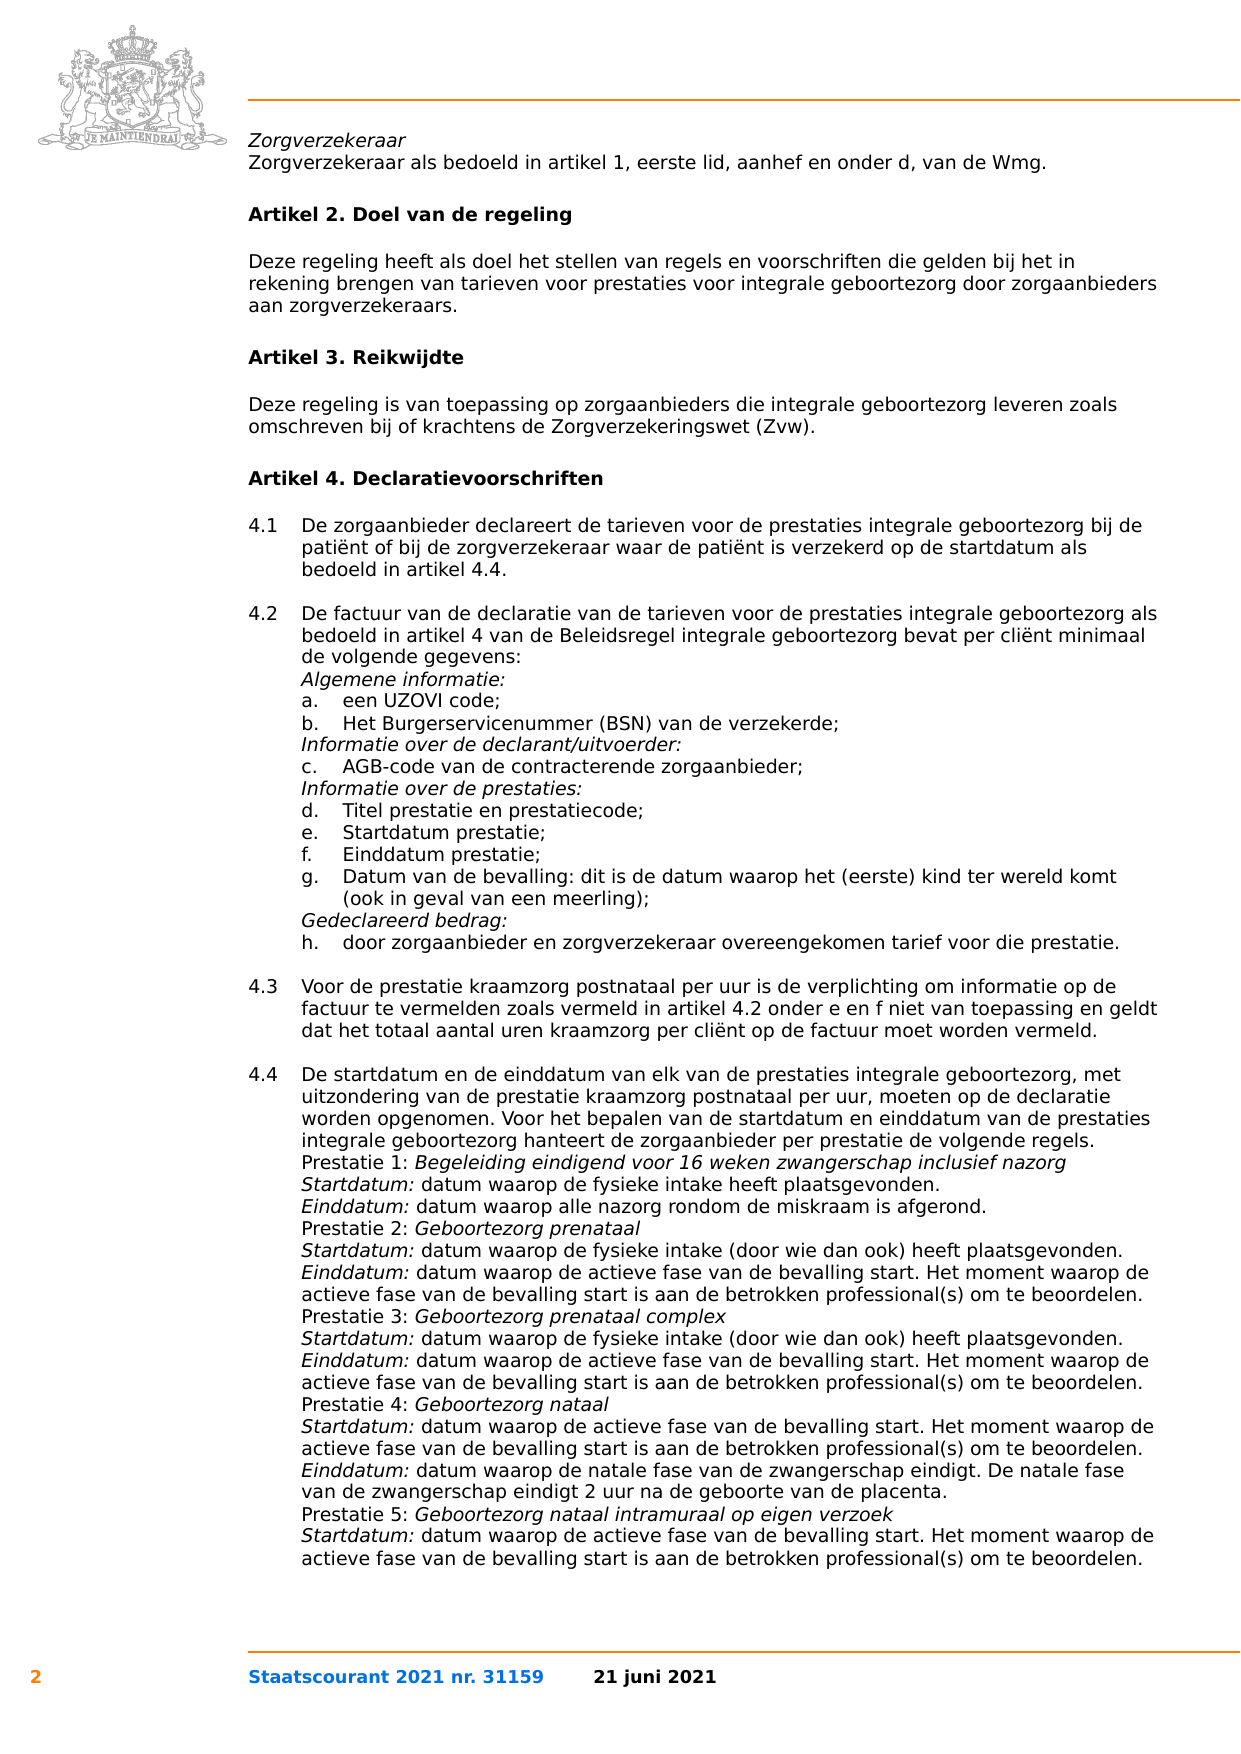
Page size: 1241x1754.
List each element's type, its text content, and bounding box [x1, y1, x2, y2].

text Zorgverzekeraar [248, 130, 1163, 152]
text Einddatum: datum waarop de actieve fase van de bevalling start. Het moment waarop de actieve fase van de bevalling start is aan de betrokken professional(s) om te beoordelen. [301, 1262, 1163, 1306]
text a. een UZOVI code; [301, 690, 1163, 712]
subtitle Artikel 3. Reikwijdte [248, 347, 1163, 369]
text Algemene informatie: [301, 668, 1163, 690]
subtitle Artikel 4. Declaratievoorschriften [248, 468, 1163, 490]
text Startdatum: datum waarop de fysieke intake (door wie dan ook) heeft plaatsgevonden. [301, 1328, 1163, 1349]
text 4.3 Voor de prestatie kraamzorg postnataal per uur is de verplichting om informatie op de factuur te vermelden zoals vermeld in artikel 4.2 onder e en f niet van toepassing en geldt dat het totaal aantal uren kraamzorg per cliënt op de factuur moet worden vermeld. [248, 976, 1163, 1042]
text Startdatum: datum waarop de actieve fase van de bevalling start. Het moment waarop de actieve fase van de bevalling start is aan de betrokken professional(s) om te beoordelen. [301, 1525, 1163, 1569]
text Einddatum: datum waarop alle nazorg rondom de miskraam is afgerond. [301, 1196, 1163, 1218]
text Einddatum: datum waarop de actieve fase van de bevalling start. Het moment waarop de actieve fase van de bevalling start is aan de betrokken professional(s) om te beoordelen. [301, 1349, 1163, 1393]
text Prestatie 5: Geboortezorg nataal intramuraal op eigen verzoek [301, 1503, 1163, 1525]
text Startdatum: datum waarop de fysieke intake heeft plaatsgevonden. [301, 1174, 1163, 1196]
text Prestatie 1: Begeleiding eindigend voor 16 weken zwangerschap inclusief nazorg [301, 1152, 1163, 1174]
text 4.2 De factuur van de declaratie van de tarieven voor de prestaties integrale geboortezorg als bedoeld in artikel 4 van de Beleidsregel integrale geboortezorg bevat per cliënt minimaal de volgende gegevens: [248, 602, 1163, 668]
text Gedeclareerd bedrag: [301, 910, 1163, 932]
picture [38, 25, 227, 150]
text Startdatum: datum waarop de fysieke intake (door wie dan ook) heeft plaatsgevonden. [301, 1240, 1163, 1262]
text Informatie over de declarant/uitvoerder: [301, 734, 1163, 756]
text Einddatum: datum waarop de natale fase van de zwangerschap eindigt. De natale fase van de zwangerschap eindigt 2 uur na de geboorte van de placenta. [301, 1459, 1163, 1503]
text Deze regeling heeft als doel het stellen van regels en voorschriften die gelden bij het in rekening brengen van tarieven voor prestaties voor integrale geboortezorg door zorgaanbieders aan zorgverzekeraars. [248, 251, 1163, 317]
text g. Datum van de bevalling: dit is de datum waarop het (eerste) kind ter wereld komt (ook in geval van een meerling); [301, 866, 1163, 910]
text Zorgverzekeraar als bedoeld in artikel 1, eerste lid, aanhef en onder d, van de Wmg. [248, 152, 1163, 174]
text d. Titel prestatie en prestatiecode; [301, 800, 1163, 822]
text b. Het Burgerservicenummer (BSN) van de verzekerde; [301, 712, 1163, 734]
text 4.1 De zorgaanbieder declareert de tarieven voor de prestaties integrale geboortezorg bij de patiënt of bij de zorgverzekeraar waar de patiënt is verzekerd op de startdatum als bedoeld in artikel 4.4. [248, 515, 1163, 581]
text Informatie over de prestaties: [301, 778, 1163, 800]
subtitle Artikel 2. Doel van de regeling [248, 204, 1163, 226]
text Prestatie 2: Geboortezorg prenataal [301, 1218, 1163, 1240]
text Deze regeling is van toepassing op zorgaanbieders die integrale geboortezorg leveren zoals omschreven bij of krachtens de Zorgverzekeringswet (Zvw). [248, 394, 1163, 438]
text 4.4 De startdatum en de einddatum van elk van de prestaties integrale geboortezorg, met uitzondering van de prestatie kraamzorg postnataal per uur, moeten op de declaratie worden opgenomen. Voor het bepalen van de startdatum en einddatum van de prestaties integrale geboortezorg hanteert de zorgaanbieder per prestatie de volgende regels. [248, 1064, 1163, 1152]
text Startdatum: datum waarop de actieve fase van de bevalling start. Het moment waarop de actieve fase van de bevalling start is aan de betrokken professional(s) om te beoordelen. [301, 1416, 1163, 1459]
text h. door zorgaanbieder en zorgverzekeraar overeengekomen tarief voor die prestatie. [301, 932, 1163, 954]
text e. Startdatum prestatie; [301, 822, 1163, 844]
text f. Einddatum prestatie; [301, 844, 1163, 866]
text c. AGB-code van de contracterende zorgaanbieder; [301, 756, 1163, 778]
text Prestatie 4: Geboortezorg nataal [301, 1393, 1163, 1416]
text Prestatie 3: Geboortezorg prenataal complex [301, 1306, 1163, 1328]
